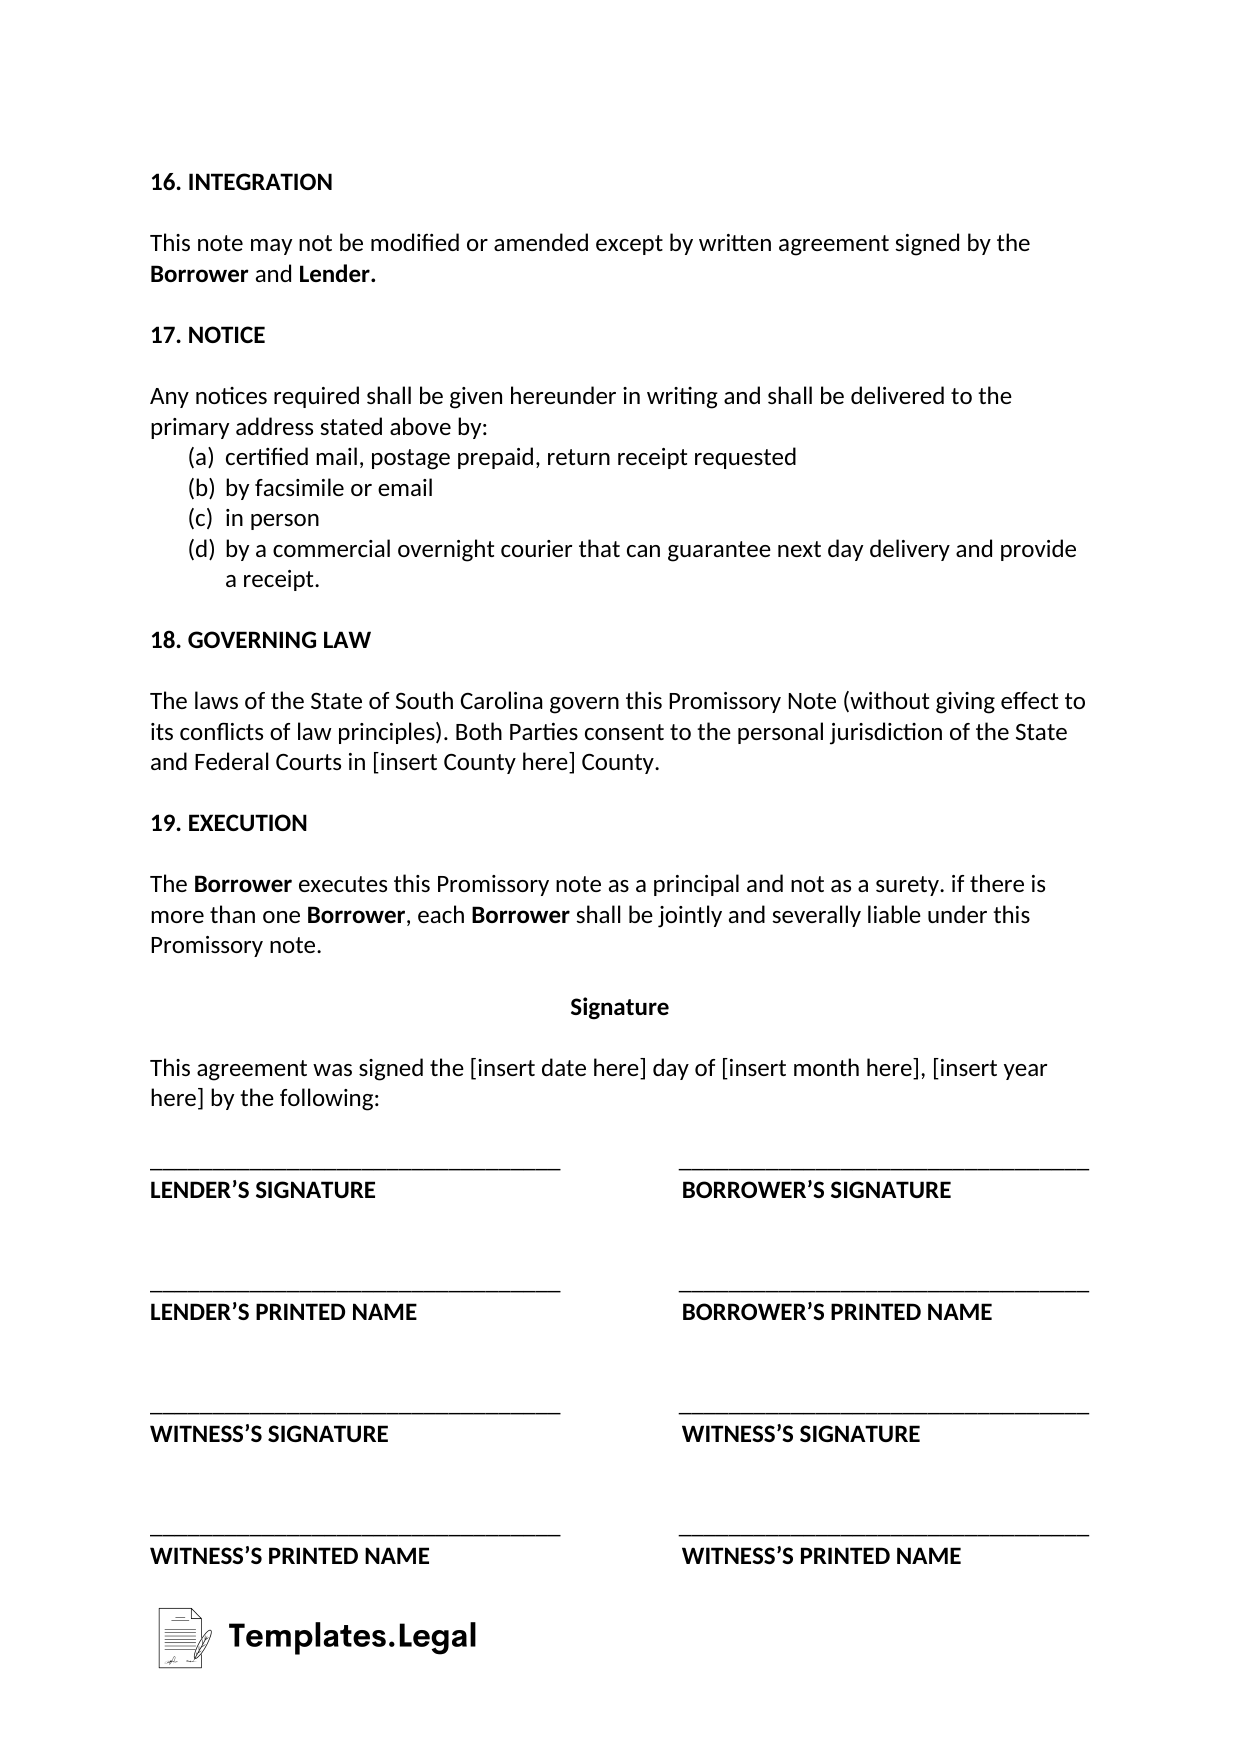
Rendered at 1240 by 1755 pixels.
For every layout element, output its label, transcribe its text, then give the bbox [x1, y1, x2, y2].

text 16. INTEGRATION [150, 167, 1089, 197]
text This agreement was signed the [insert date here] day of [insert month here], [insert year here] by the following: [150, 1052, 1089, 1113]
text WITNESS’S PRINTED NAME WITNESS’S PRINTED NAME [150, 1540, 1089, 1571]
text Signature [150, 991, 1089, 1021]
text WITNESS’S SIGNATURE WITNESS’S SIGNATURE [150, 1418, 1089, 1448]
text 19. EXECUTION [150, 807, 1089, 838]
list by a commercial overnight courier that can guarantee next day delivery and provide a receipt. [187, 533, 1089, 594]
list in person [187, 502, 1089, 533]
text 18. GOVERNING LAW [150, 624, 1089, 655]
list by facsimile or email [187, 472, 1089, 502]
text _________________________________ _________________________________ [150, 1265, 1089, 1296]
text 17. NOTICE [150, 319, 1089, 350]
text Any notices required shall be given hereunder in writing and shall be delivered to the primary address stated above by: [150, 380, 1089, 441]
text _________________________________ _________________________________ [150, 1387, 1089, 1418]
text The Borrower executes this Promissory note as a principal and not as a surety. if there is more than one Borrower, each Borrower shall be jointly and severally liable under this Promissory note. [150, 868, 1089, 960]
list certified mail, postage prepaid, return receipt requested [187, 441, 1089, 472]
text _________________________________ _________________________________ [150, 1143, 1089, 1174]
text LENDER’S SIGNATURE BORROWER’S SIGNATURE [150, 1174, 1089, 1204]
text _________________________________ _________________________________ [150, 1509, 1089, 1540]
text LENDER’S PRINTED NAME BORROWER’S PRINTED NAME [150, 1296, 1089, 1326]
text The laws of the State of South Carolina govern this Promissory Note (without giving effect to its conflicts of law principles). Both Parties consent to the personal jurisdiction of the State and Federal Courts in [insert County here] County. [150, 685, 1089, 777]
text This note may not be modified or amended except by written agreement signed by the Borrower and Lender. [150, 228, 1089, 289]
